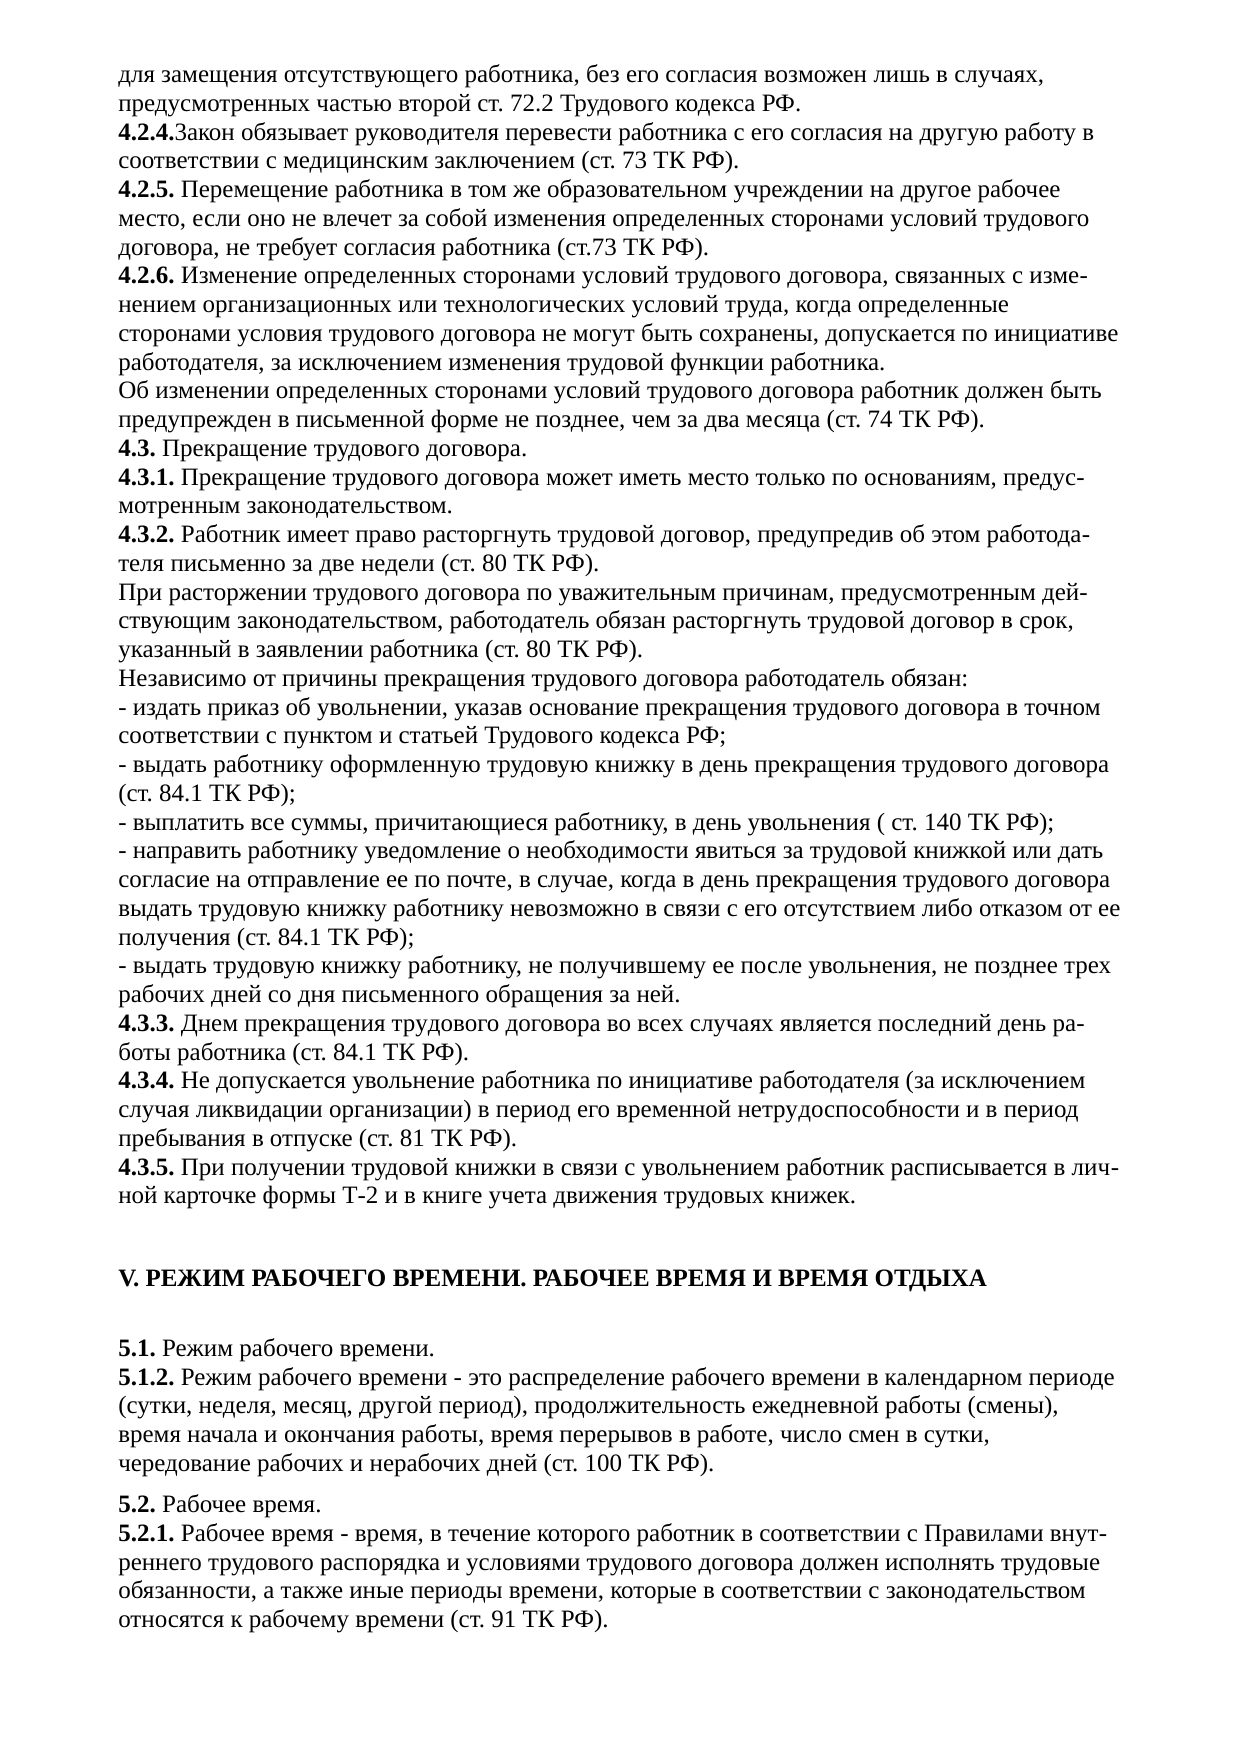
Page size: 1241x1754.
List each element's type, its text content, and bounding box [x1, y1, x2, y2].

text для замещения отсутствующего работника, без его согласия воз­можен лишь в случаях, предус­мотренных частью второй ст. 72.2 Трудового кодекса РФ. 4.2.4.3акон обязывает руково­дителя перевести работника с его согласия на другую работу в соответствии с медицинским заключением (ст. 73 ТК РФ). 4.2.5. Перемещение работни­ка в том же образовательном уч­реждении на другое рабочее место, если оно не влечет за со­бой изменения определенных сторонами условий трудового договора, не требует согласия работника (ст.73 ТК РФ). 4.2.6. Изменение определен­ных сторонами условий трудово­го договора, связанных с изме­нением организационных или технологических условий труда, когда определенные сторонами условия трудового договора не могут быть сохранены, допуска­ется по инициативе работодате­ля, за исключением изменения трудовой функции работника. Об изменении определенных сторонами условий трудового договора работник должен быть предупрежден в письменной форме не позднее, чем за два месяца (ст. 74 ТК РФ). 4.3. Прекращение трудово­го договора. 4.3.1. Прекращение трудово­го договора может иметь место только по основаниям, предус­мотренным законодательством. 4.3.2. Работник имеет право расторгнуть трудовой договор, предупредив об этом работода­теля письменно за две недели (ст. 80 ТК РФ). При расторжении трудового договора по уважительным при­чинам, предусмотренным дей­ствующим законодательством, работодатель обязан расторг­нуть трудовой договор в срок, указанный в заявлении работни­ка (ст. 80 ТК РФ). Независимо от причины пре­кращения трудового договора работодатель обязан: - издать приказ об увольнении, указав основание прекращения трудового договора в точном со­ответствии с пунктом и статьей Трудового кодекса РФ; - выдать работнику оформлен­ную трудовую книжку в день пре­кращения трудового договора (ст. 84.1 ТК РФ); - выплатить все суммы, при­читающиеся работнику, в день увольнения ( ст. 140 ТК РФ); - направить работнику уведом­ление о необходимости явиться за трудовой книжкой или дать согласие на отправление ее по почте, в случае, когда в день прекращения трудового договора выдать трудовую книжку ра­ботнику невозможно в связи с его отсутствием либо отказом от ее получения (ст. 84.1 ТК РФ); - выдать трудовую книжку ра­ботнику, не получившему ее пос­ле увольнения, не позднее трех рабочих дней со дня письмен­ного обращения за ней. 4.3.3. Днем прекращения тру­дового договора во всех случа­ях является последний день ра­боты работника (ст. 84.1 ТК РФ). 4.3.4. Не допускается увольне­ние работника по инициативе ра­ботодателя (за исключением случая ликвидации организации) в период его временной нетру­доспособности и в период пре­бывания в отпуске (ст. 81 ТК РФ). 4.3.5. При получении трудовой книжки в связи с увольнением работник расписывается в лич­ной карточке формы Т-2 и в кни­ге учета движения трудовых кни­жек. [118, 59, 1122, 1209]
text 5.1. Режим рабочего вре­мени. 5.1.2. Режим рабочего време­ни - это распределение рабоче­го времени в календарном пери­оде (сутки, неделя, месяц, дру­гой период), продолжительность ежедневной работы (смены), время начала и окончания рабо­ты, время перерывов в работе, число смен в сутки, чередование рабочих и нерабочих дней (ст. 100 ТК РФ). [118, 1304, 1122, 1477]
text 5.2. Рабочее время. 5.2.1. Рабочее время - время, в течение которого работник в соответствии с Правилами внут­реннего трудового распорядка и условиями трудового договора должен исполнять трудовые обя­занности, а также иные перио­ды времени, которые в соответ­ствии с законодательством от­носятся к рабочему времени (ст. 91 ТК РФ). [118, 1489, 1122, 1633]
text V. РЕЖИМ РАБОЧЕГО ВРЕМЕНИ. РАБОЧЕЕ ВРЕМЯ И ВРЕМЯ ОТДЫХА [118, 1263, 1122, 1292]
